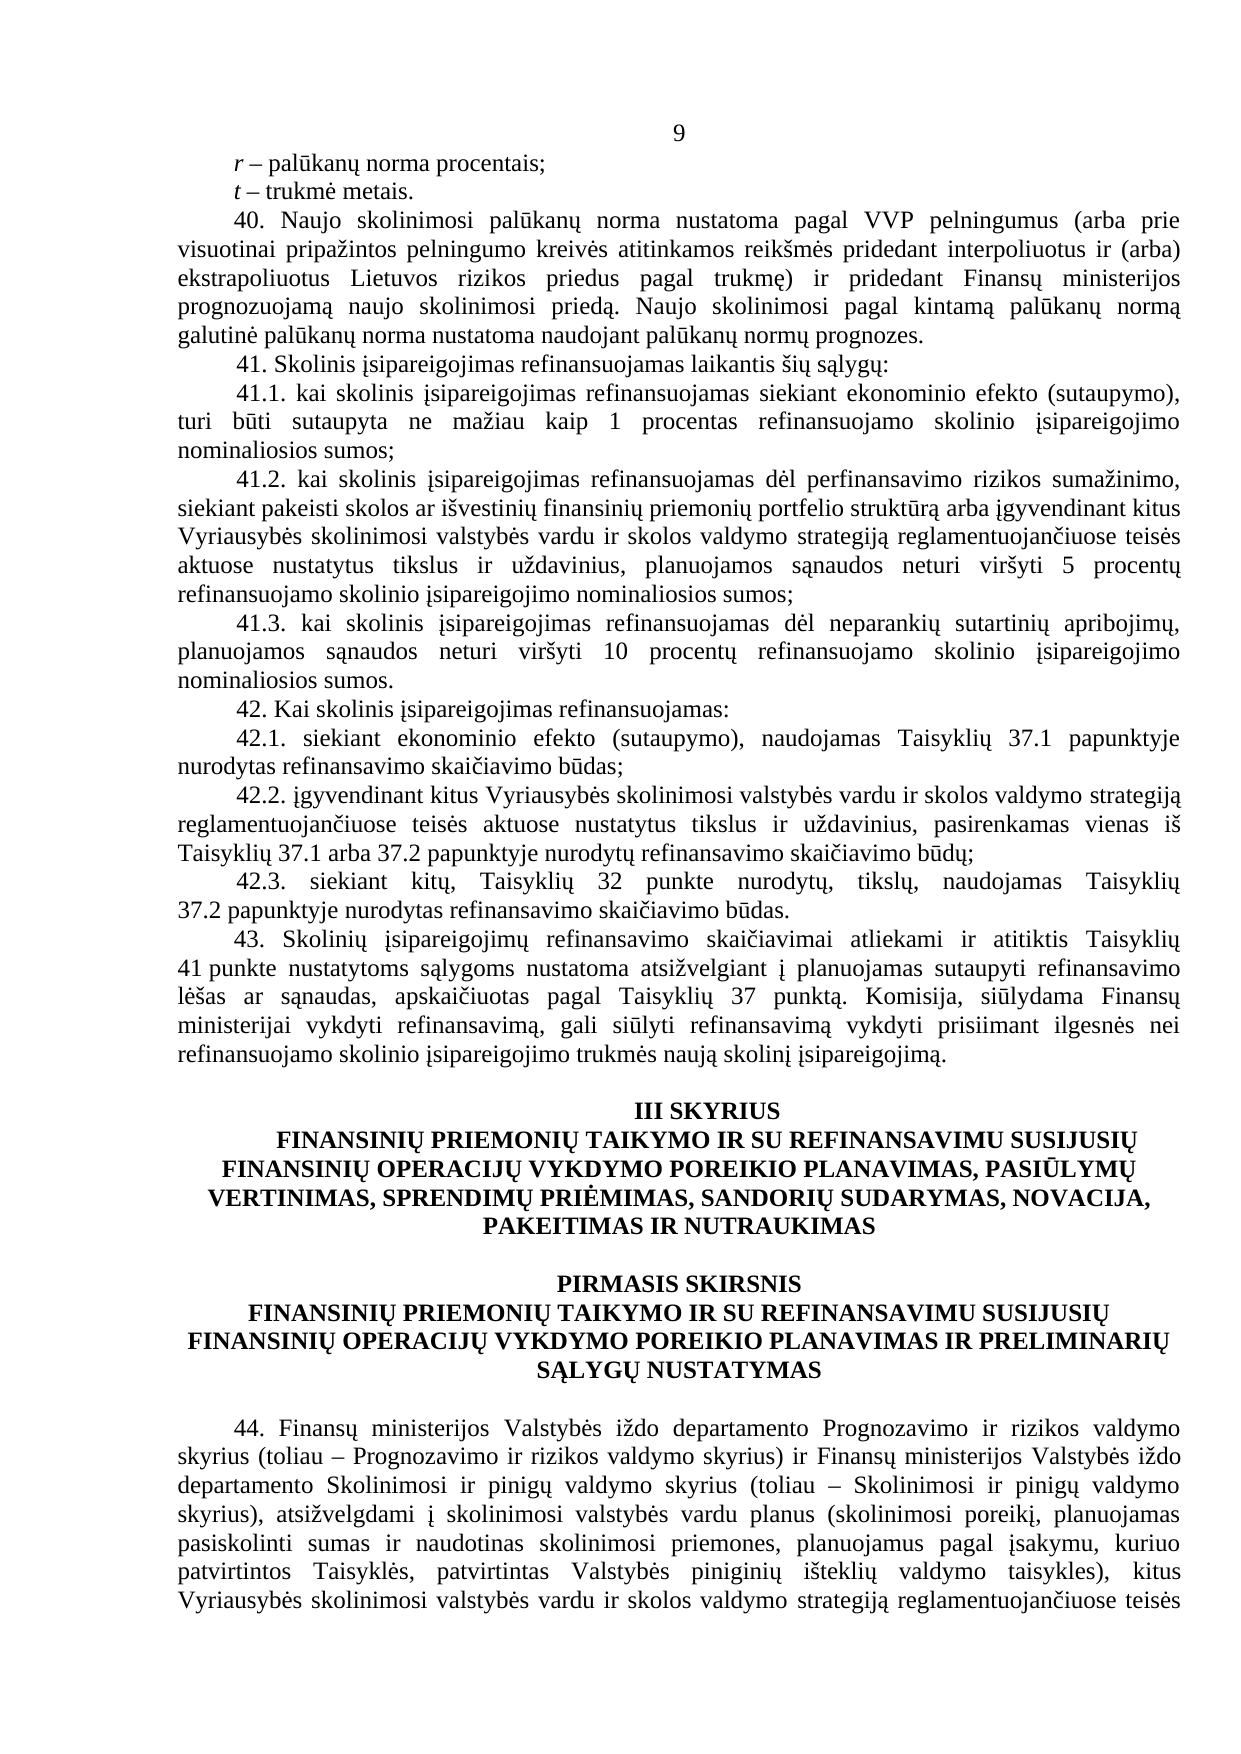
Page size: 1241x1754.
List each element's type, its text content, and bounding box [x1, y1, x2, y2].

text PIRMASIS SKIRSNIS [177, 1269, 1181, 1298]
text 41.2. kai skolinis įsipareigojimas refinansuojamas dėl perfinansavimo rizikos sumažinimo, siekiant pakeisti skolos ar išvestinių finansinių priemonių portfelio struktūrą arba įgyvendinant kitus Vyriausybės skolinimosi valstybės vardu ir skolos valdymo strategiją reglamentuojančiuose teisės aktuose nustatytus tikslus ir uždavinius, planuojamos sąnaudos neturi viršyti 5 procentų refinansuojamo skolinio įsipareigojimo nominaliosios sumos; [177, 464, 1181, 608]
text FINANSINIŲ PRIEMONIŲ TAIKYMO IR SU REFINANSAVIMU SUSIJUSIŲ FINANSINIŲ OPERACIJŲ VYKDYMO POREIKIO PLANAVIMAS IR PRELIMINARIŲ SĄLYGŲ NUSTATYMAS [177, 1298, 1181, 1384]
text t – trukmė metais. [177, 176, 1181, 205]
text 42.3. siekiant kitų, Taisyklių 32 punkte nurodytų, tikslų, naudojamas Taisyklių 37.2 papunktyje nurodytas refinansavimo skaičiavimo būdas. [177, 866, 1181, 924]
text 44. Finansų ministerijos Valstybės iždo departamento Prognozavimo ir rizikos valdymo skyrius (toliau – Prognozavimo ir rizikos valdymo skyrius) ir Finansų ministerijos Valstybės iždo departamento Skolinimosi ir pinigų valdymo skyrius (toliau – Skolinimosi ir pinigų valdymo skyrius), atsižvelgdami į skolinimosi valstybės vardu planus (skolinimosi poreikį, planuojamas pasiskolinti sumas ir naudotinas skolinimosi priemones, planuojamus pagal įsakymu, kuriuo patvirtintos Taisyklės, patvirtintas Valstybės piniginių išteklių valdymo taisykles), kitus Vyriausybės skolinimosi valstybės vardu ir skolos valdymo strategiją reglamentuojančiuose teisės [177, 1413, 1181, 1614]
text 41.1. kai skolinis įsipareigojimas refinansuojamas siekiant ekonominio efekto (sutaupymo), turi būti sutaupyta ne mažiau kaip 1 procentas refinansuojamo skolinio įsipareigojimo nominaliosios sumos; [177, 378, 1181, 464]
text r – palūkanų norma procentais; [177, 148, 1181, 176]
text 43. Skolinių įsipareigojimų refinansavimo skaičiavimai atliekami ir atitiktis Taisyklių 41 punkte nustatytoms sąlygoms nustatoma atsižvelgiant į planuojamas sutaupyti refinansavimo lėšas ar sąnaudas, apskaičiuotas pagal Taisyklių 37 punktą. Komisija, siūlydama Finansų ministerijai vykdyti refinansavimą, gali siūlyti refinansavimą vykdyti prisiimant ilgesnės nei refinansuojamo skolinio įsipareigojimo trukmės naują skolinį įsipareigojimą. [177, 924, 1181, 1068]
text 41. Skolinis įsipareigojimas refinansuojamas laikantis šių sąlygų: [177, 349, 1181, 378]
text 42.2. įgyvendinant kitus Vyriausybės skolinimosi valstybės vardu ir skolos valdymo strategiją reglamentuojančiuose teisės aktuose nustatytus tikslus ir uždavinius, pasirenkamas vienas iš Taisyklių 37.1 arba 37.2 papunktyje nurodytų refinansavimo skaičiavimo būdų; [177, 780, 1181, 866]
text 41.3. kai skolinis įsipareigojimas refinansuojamas dėl neparankių sutartinių apribojimų, planuojamos sąnaudos neturi viršyti 10 procentų refinansuojamo skolinio įsipareigojimo nominaliosios sumos. [177, 608, 1181, 694]
text 42.1. siekiant ekonominio efekto (sutaupymo), naudojamas Taisyklių 37.1 papunktyje nurodytas refinansavimo skaičiavimo būdas; [177, 723, 1181, 780]
text 40. Naujo skolinimosi palūkanų norma nustatoma pagal VVP pelningumus (arba prie visuotinai pripažintos pelningumo kreivės atitinkamos reikšmės pridedant interpoliuotus ir (arba) ekstrapoliuotus Lietuvos rizikos priedus pagal trukmę) ir pridedant Finansų ministerijos prognozuojamą naujo skolinimosi priedą. Naujo skolinimosi pagal kintamą palūkanų normą galutinė palūkanų norma nustatoma naudojant palūkanų normų prognozes. [177, 205, 1181, 349]
text FINANSINIŲ PRIEMONIŲ TAIKYMO IR SU REFINANSAVIMU SUSIJUSIŲ FINANSINIŲ OPERACIJŲ VYKDYMO POREIKIO PLANAVIMAS, PASIŪLYMŲ VERTINIMAS, SPRENDIMŲ PRIĖMIMAS, SANDORIŲ SUDARYMAS, NOVACIJA, PAKEITIMAS IR NUTRAUKIMAS [177, 1125, 1181, 1240]
text III SKYRIUS [177, 1096, 1181, 1125]
text 42. Kai skolinis įsipareigojimas refinansuojamas: [177, 694, 1181, 723]
